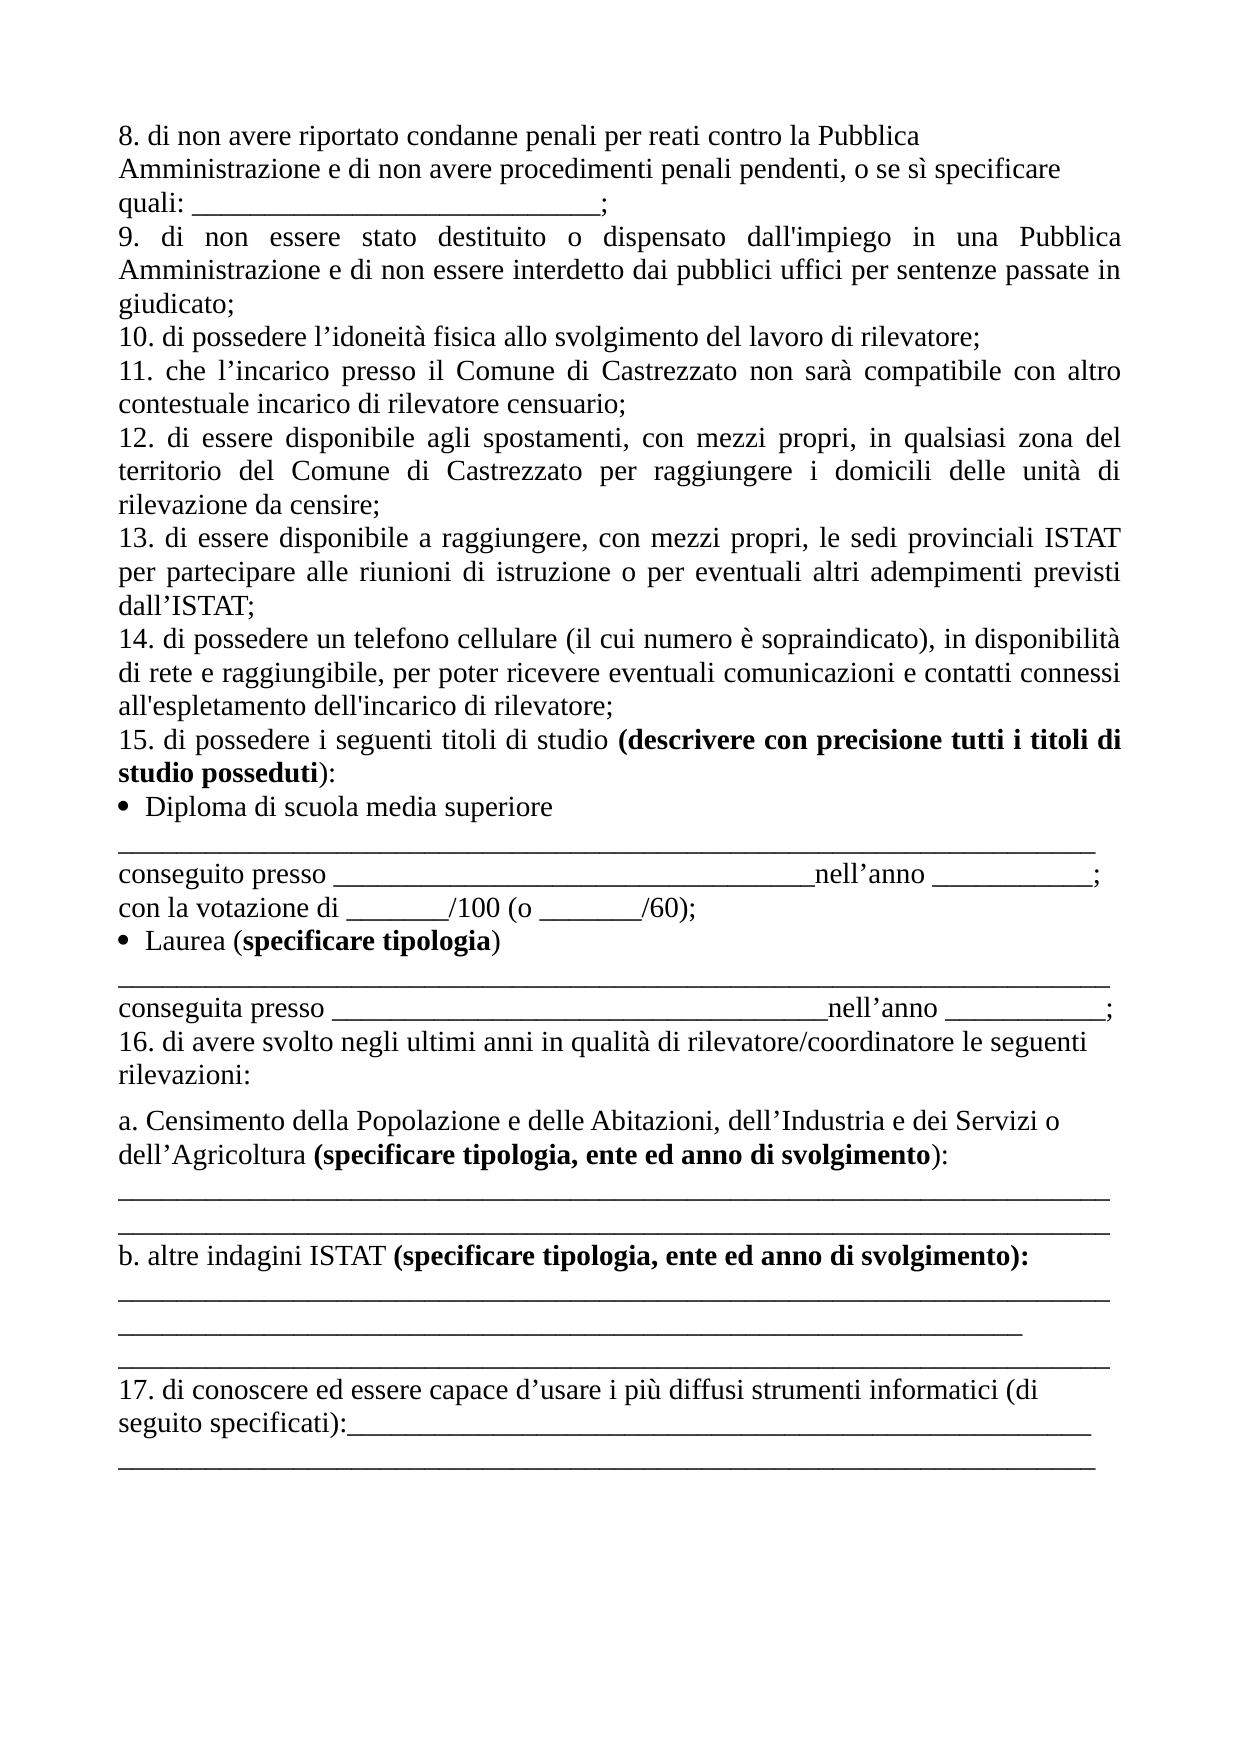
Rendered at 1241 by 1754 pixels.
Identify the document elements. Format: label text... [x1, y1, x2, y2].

text 8. di non avere riportato condanne penali per reati contro la Pubblica Amministrazione e di non avere procedimenti penali pendenti, o se sì specificare quali: ____________________________; [118, 118, 1122, 219]
text Laurea (specificare tipologia) ____________________________________________________________________ [118, 923, 1122, 990]
text conseguita presso __________________________________nell’anno ___________; [118, 990, 1122, 1024]
text conseguito presso _________________________________nell’anno ___________; [118, 856, 1122, 890]
text 15. di possedere i seguenti titoli di studio (descrivere con precisione tutti i titoli di studio posseduti): [118, 722, 1122, 789]
text 10. di possedere l’idoneità fisica allo svolgimento del lavoro di rilevatore; [118, 319, 1122, 353]
text a. Censimento della Popolazione e delle Abitazioni, dell’Industria e dei Servizi o dell’Agricoltura (specificare tipologia, ente ed anno di svolgimento): ____________________________________________________________________ [118, 1103, 1122, 1204]
text ____________________________________________________________________ [118, 1338, 1122, 1372]
text 17. di conoscere ed essere capace d’usare i più diffusi strumenti informatici (di seguito specificati):___________________________________________________ [118, 1372, 1122, 1439]
text 14. di possedere un telefono cellulare (il cui numero è sopraindicato), in disponibilità di rete e raggiungibile, per poter ricevere eventuali comunicazioni e contatti connessi all'espletamento dell'incarico di rilevatore; [118, 621, 1122, 722]
text ______________________________________________________________ [118, 1305, 1122, 1338]
text 16. di avere svolto negli ultimi anni in qualità di rilevatore/coordinatore le seguenti rilevazioni: [118, 1024, 1122, 1091]
text 12. di essere disponibile agli spostamenti, con mezzi propri, in qualsiasi zona del territorio del Comune di Castrezzato per raggiungere i domicili delle unità di rilevazione da censire; [118, 420, 1122, 521]
text b. altre indagini ISTAT (specificare tipologia, ente ed anno di svolgimento): ____________________________________________________________________ [118, 1238, 1122, 1305]
text ___________________________________________________________________ [118, 1439, 1122, 1472]
text 9. di non essere stato destituito o dispensato dall'impiego in una Pubblica Amministrazione e di non essere interdetto dai pubblici uffici per sentenze passate in giudicato; [118, 219, 1122, 319]
text con la votazione di _______/100 (o _______/60); [118, 890, 1122, 923]
text 11. che l’incarico presso il Comune di Castrezzato non sarà compatibile con altro contestuale incarico di rilevatore censuario; [118, 353, 1122, 420]
text 13. di essere disponibile a raggiungere, con mezzi propri, le sedi provinciali ISTAT per partecipare alle riunioni di istruzione o per eventuali altri adempimenti previsti dall’ISTAT; [118, 521, 1122, 621]
text Diploma di scuola media superiore ___________________________________________________________________ [118, 789, 1122, 856]
text ____________________________________________________________________ [118, 1204, 1122, 1238]
